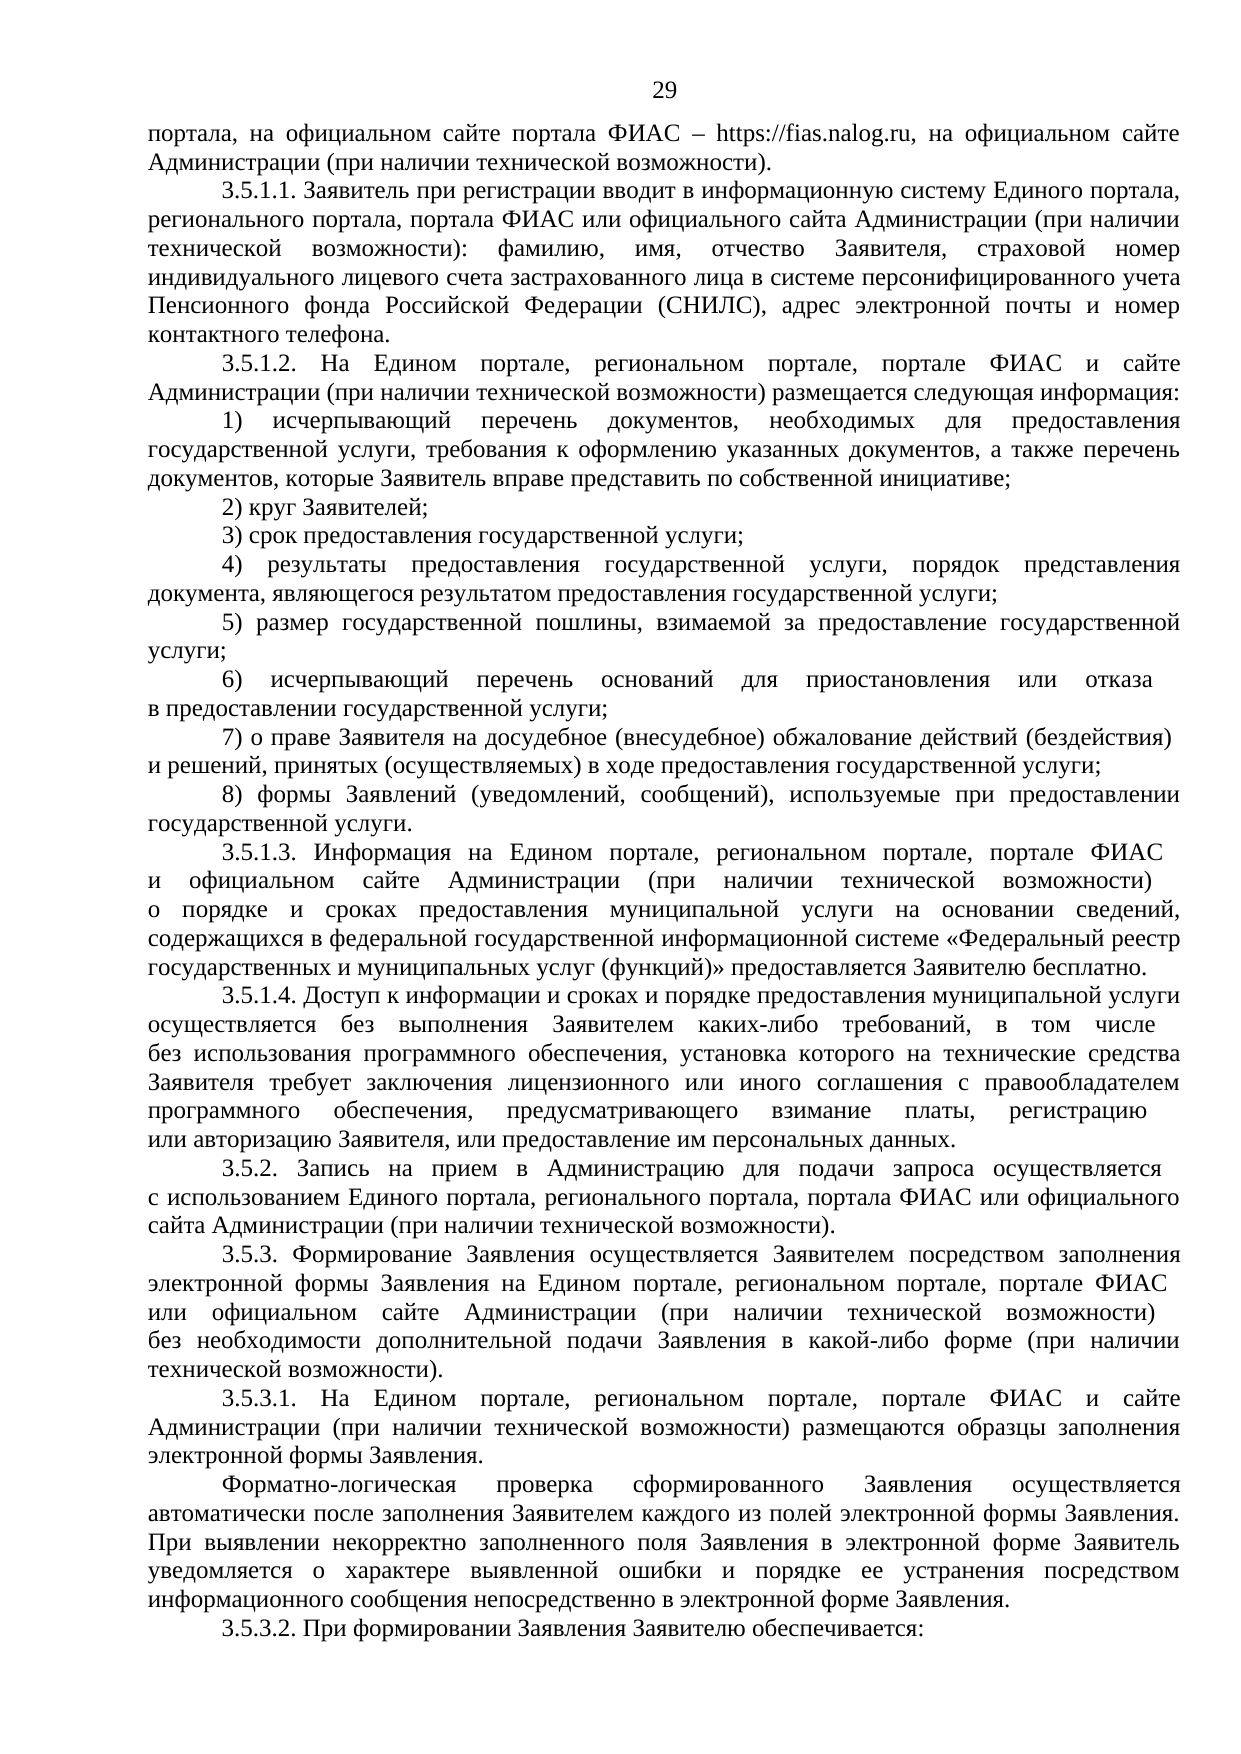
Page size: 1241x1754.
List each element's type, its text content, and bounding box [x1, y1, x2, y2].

text 2) круг Заявителей; [148, 492, 1181, 521]
text 4) результаты предоставления государственной услуги, порядок представления документа, являющегося результатом предоставления государственной услуги; [148, 549, 1181, 607]
text 3.5.3.1. На Едином портале, региональном портале, портале ФИАС и сайте Администрации (при наличии технической возможности) размещаются образцы заполнения электронной формы Заявления. [148, 1383, 1181, 1469]
text 3.5.1.3. Информация на Едином портале, региональном портале, портале ФИАС и официальном сайте Администрации (при наличии технической возможности) о порядке и сроках предоставления муниципальной услуги на основании сведений, содержащихся в федеральной государственной информационной системе «Федеральный реестр государственных и муниципальных услуг (функций)» предоставляется Заявителю бесплатно. [148, 837, 1181, 981]
text 1) исчерпывающий перечень документов, необходимых для предоставления государственной услуги, требования к оформлению указанных документов, а также перечень документов, которые Заявитель вправе представить по собственной инициативе; [148, 406, 1181, 492]
text 6) исчерпывающий перечень оснований для приостановления или отказа в предоставлении государственной услуги; [148, 664, 1181, 722]
text 3.5.3.2. При формировании Заявления Заявителю обеспечивается: [148, 1613, 1181, 1642]
text 3) срок предоставления государственной услуги; [148, 521, 1181, 549]
text портала, на официальном сайте портала ФИАС – https://fias.nalog.ru, на официальном сайте Администрации (при наличии технической возможности). [148, 118, 1181, 176]
text 3.5.1.2. На Едином портале, региональном портале, портале ФИАС и сайте Администрации (при наличии технической возможности) размещается следующая информация: [148, 348, 1181, 406]
text Форматно-логическая проверка сформированного Заявления осуществляется автоматически после заполнения Заявителем каждого из полей электронной формы Заявления. При выявлении некорректно заполненного поля Заявления в электронной форме Заявитель уведомляется о характере выявленной ошибки и порядке ее устранения посредством информационного сообщения непосредственно в электронной форме Заявления. [148, 1469, 1181, 1613]
text 8) формы Заявлений (уведомлений, сообщений), используемые при предоставлении государственной услуги. [148, 779, 1181, 837]
text 3.5.3. Формирование Заявления осуществляется Заявителем посредством заполнения электронной формы Заявления на Едином портале, региональном портале, портале ФИАС или официальном сайте Администрации (при наличии технической возможности) без необходимости дополнительной подачи Заявления в какой-либо форме (при наличии технической возможности). [148, 1239, 1181, 1383]
text 3.5.1.4. Доступ к информации и сроках и порядке предоставления муниципальной услуги осуществляется без выполнения Заявителем каких-либо требований, в том числе без использования программного обеспечения, установка которого на технические средства Заявителя требует заключения лицензионного или иного соглашения с правообладателем программного обеспечения, предусматривающего взимание платы, регистрацию или авторизацию Заявителя, или предоставление им персональных данных. [148, 981, 1181, 1153]
text 3.5.2. Запись на прием в Администрацию для подачи запроса осуществляется с использованием Единого портала, регионального портала, портала ФИАС или официального сайта Администрации (при наличии технической возможности). [148, 1153, 1181, 1239]
text 7) о праве Заявителя на досудебное (внесудебное) обжалование действий (бездействия) и решений, принятых (осуществляемых) в ходе предоставления государственной услуги; [148, 722, 1181, 779]
text 5) размер государственной пошлины, взимаемой за предоставление государственной услуги; [148, 607, 1181, 664]
text 3.5.1.1. Заявитель при регистрации вводит в информационную систему Единого портала, регионального портала, портала ФИАС или официального сайта Администрации (при наличии технической возможности): фамилию, имя, отчество Заявителя, страховой номер индивидуального лицевого счета застрахованного лица в системе персонифицированного учета Пенсионного фонда Российской Федерации (СНИЛС), адрес электронной почты и номер контактного телефона. [148, 176, 1181, 348]
